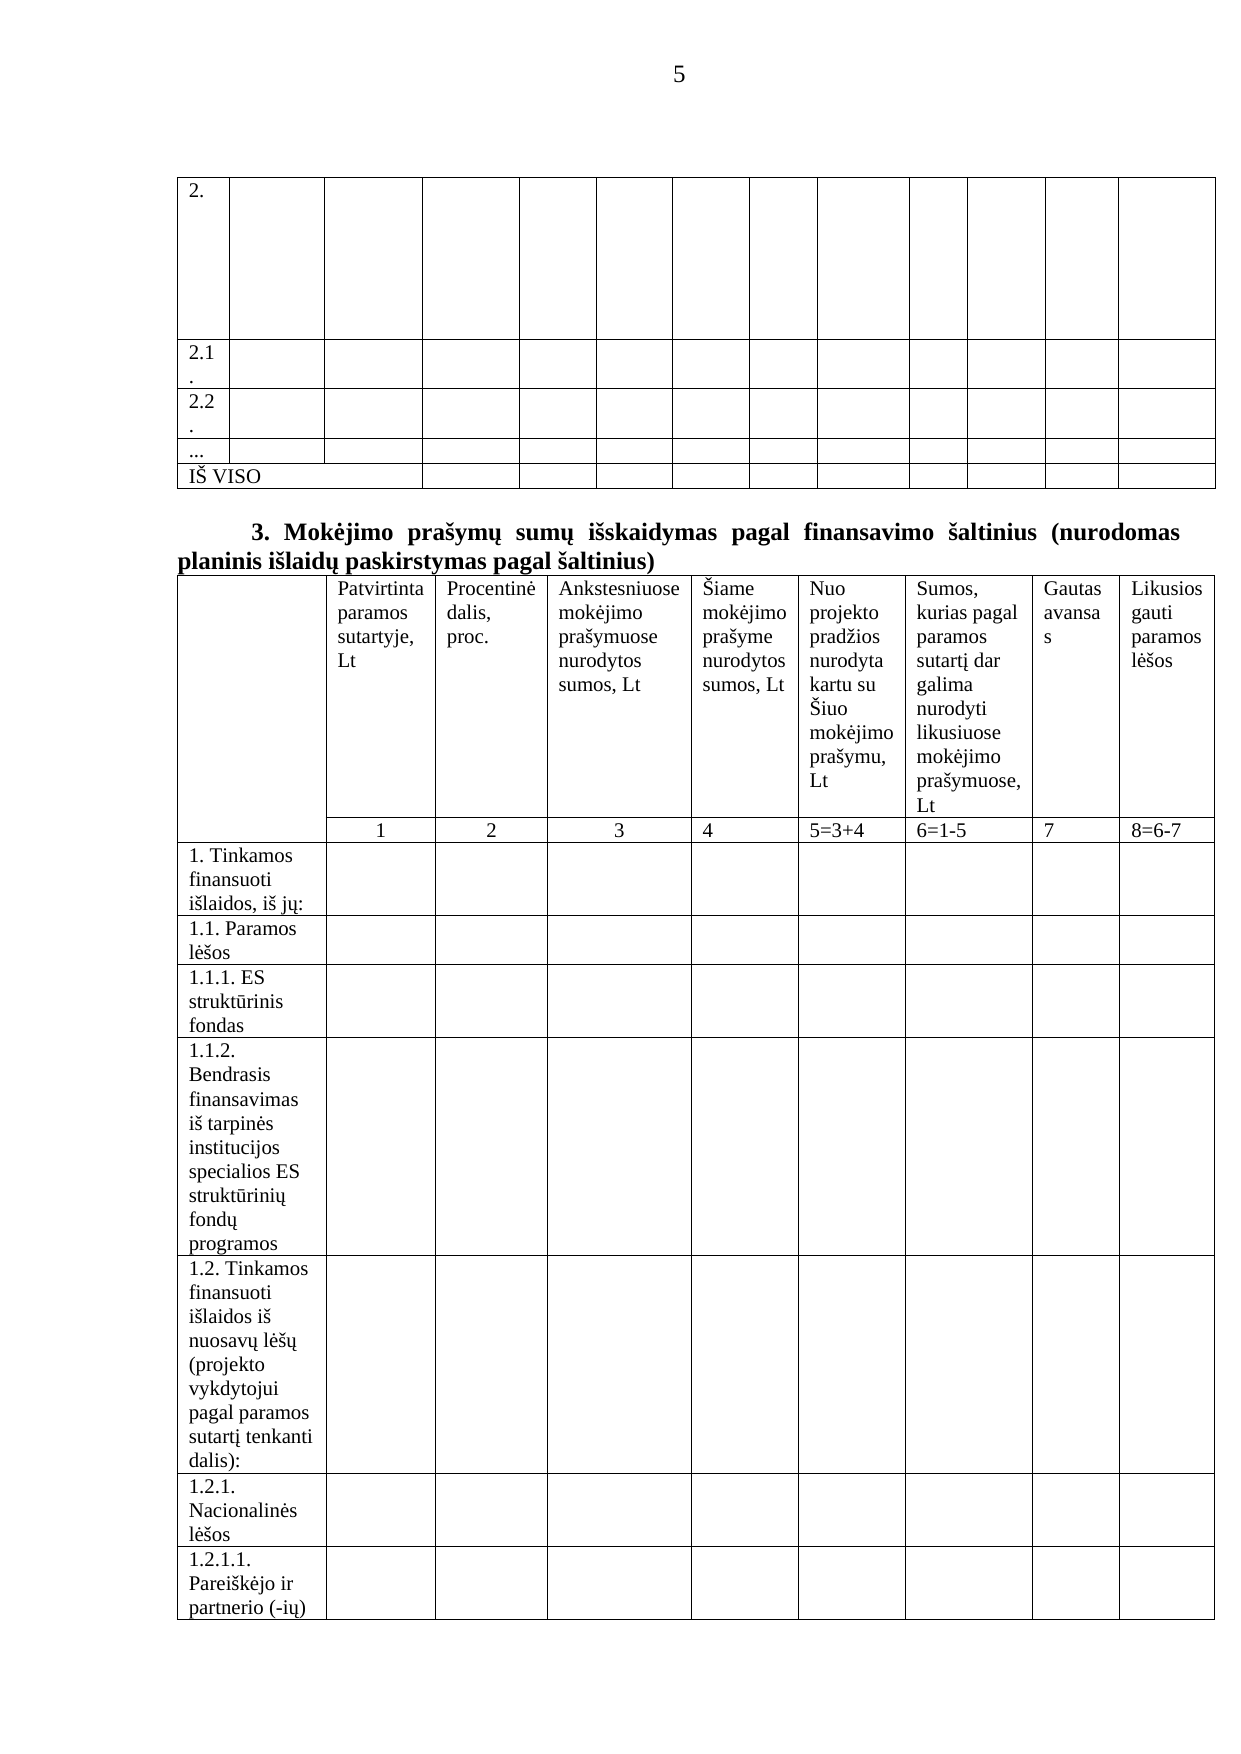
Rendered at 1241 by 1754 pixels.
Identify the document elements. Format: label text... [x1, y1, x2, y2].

table_cell [906, 1474, 1032, 1546]
table_cell 4 [692, 818, 798, 842]
table_cell [1033, 965, 1119, 1037]
table_cell [799, 1256, 905, 1472]
table_cell [692, 843, 798, 915]
table_cell [327, 843, 435, 915]
table_cell 6=1-5 [906, 818, 1032, 842]
table_cell [750, 178, 817, 339]
table_cell 1.1.1. ES struktūrinis fondas [178, 965, 326, 1037]
table_cell [436, 843, 547, 915]
table_cell [597, 464, 672, 488]
table_cell [910, 439, 967, 462]
table_cell [1120, 1547, 1214, 1619]
table_cell IŠ VISO [178, 464, 422, 488]
table_cell [597, 389, 672, 437]
table_cell [597, 340, 672, 388]
table_cell [1119, 340, 1215, 388]
table_cell [423, 464, 519, 488]
table_cell [673, 439, 749, 462]
table_header Gautas avansas [1033, 576, 1119, 817]
table_cell 1 [327, 818, 435, 842]
table_cell [548, 1474, 691, 1546]
table_cell [597, 439, 672, 462]
table_header Sumos, kurias pagal paramos sutartį dar galima nurodyti likusiuose mokėjimo prašymuose, Lt [906, 576, 1032, 817]
table_cell [1033, 843, 1119, 915]
table_cell [423, 340, 519, 388]
table_cell [325, 340, 422, 388]
table_cell [230, 340, 324, 388]
table_cell [1046, 340, 1118, 388]
table_cell [910, 464, 967, 488]
table_cell [799, 1038, 905, 1255]
table_cell [423, 389, 519, 437]
table_cell [327, 1038, 435, 1255]
table_cell 2.1. [178, 340, 229, 388]
table_cell [520, 464, 596, 488]
table_cell [327, 1547, 435, 1619]
table_cell 1.2.1. Nacionalinės lėšos [178, 1474, 326, 1546]
table_cell [1046, 439, 1118, 462]
table_cell [548, 843, 691, 915]
table_cell [1033, 1474, 1119, 1546]
table_cell [230, 178, 324, 339]
table_cell [1119, 389, 1215, 437]
table_cell [906, 916, 1032, 964]
table_cell [692, 1256, 798, 1472]
table_cell [327, 916, 435, 964]
table_cell [910, 389, 967, 437]
table_cell 2. [178, 178, 229, 339]
table_cell [1046, 464, 1118, 488]
table_cell [673, 389, 749, 437]
table_cell [799, 916, 905, 964]
table_cell [1120, 1256, 1214, 1472]
table_cell [799, 965, 905, 1037]
table_cell [436, 1038, 547, 1255]
table_cell [818, 439, 909, 462]
table_cell [436, 1474, 547, 1546]
table_cell 1.1. Paramos lėšos [178, 916, 326, 964]
table_cell [692, 965, 798, 1037]
table_cell [548, 1256, 691, 1472]
table_cell [1033, 1547, 1119, 1619]
table_cell [1119, 464, 1215, 488]
table_cell [548, 1547, 691, 1619]
table_cell [327, 1474, 435, 1546]
table_cell [750, 439, 817, 462]
table_cell 8=6-7 [1120, 818, 1214, 842]
table_cell [230, 439, 324, 462]
table_cell 7 [1033, 818, 1119, 842]
table_cell [910, 178, 967, 339]
table_cell [423, 439, 519, 462]
table_cell [906, 1038, 1032, 1255]
table_cell [325, 439, 422, 462]
table_cell [436, 1256, 547, 1472]
table_cell 5=3+4 [799, 818, 905, 842]
table_cell [750, 389, 817, 437]
table_cell [520, 439, 596, 462]
table_cell 1.2.1.1. Pareiškėjo ir partnerio (-ių) [178, 1547, 326, 1619]
table_cell [520, 340, 596, 388]
table_cell [673, 178, 749, 339]
table_cell [799, 843, 905, 915]
table_cell [692, 1038, 798, 1255]
table_cell [750, 340, 817, 388]
table_cell ... [178, 439, 229, 462]
table_cell [548, 965, 691, 1037]
table_cell [1033, 1038, 1119, 1255]
table_cell [968, 439, 1045, 462]
table_cell [968, 389, 1045, 437]
table_header Ankstesniuose mokėjimo prašymuose nurodytos sumos, Lt [548, 576, 691, 817]
table_cell [597, 178, 672, 339]
table_cell [818, 178, 909, 339]
text 3. Mokėjimo prašymų sumų išskaidymas pagal finansavimo šaltinius (nurodomas planinis išlaidų paskirstymas pagal šaltinius) [177, 517, 1181, 575]
table_cell 1.2. Tinkamos finansuoti išlaidos iš nuosavų lėšų (projekto vykdytojui pagal paramos sutartį tenkanti dalis): [178, 1256, 326, 1472]
table_cell [818, 340, 909, 388]
table_cell [1120, 1474, 1214, 1546]
table_cell [673, 340, 749, 388]
table_cell [327, 965, 435, 1037]
table_cell 1. Tinkamos finansuoti išlaidos, iš jų: [178, 843, 326, 915]
table_cell [968, 340, 1045, 388]
table_cell [1120, 1038, 1214, 1255]
table_cell [520, 389, 596, 437]
table_cell [910, 340, 967, 388]
table_cell [799, 1474, 905, 1546]
table_cell [692, 1474, 798, 1546]
table_cell [327, 1256, 435, 1472]
table_cell [230, 389, 324, 437]
table_cell [750, 464, 817, 488]
table_cell [325, 389, 422, 437]
table_cell [1119, 178, 1215, 339]
table_cell [436, 916, 547, 964]
table_cell [692, 1547, 798, 1619]
table_header Likusios gauti paramos lėšos [1120, 576, 1214, 817]
table_cell [818, 464, 909, 488]
table_cell [548, 1038, 691, 1255]
table_cell [1046, 178, 1118, 339]
table_cell 1.1.2. Bendrasis finansavimas iš tarpinės institucijos specialios ES struktūrinių fondų programos [178, 1038, 326, 1255]
table_header Procentinė dalis, proc. [436, 576, 547, 817]
table_header [178, 576, 326, 842]
table_cell [1033, 1256, 1119, 1472]
table_cell [423, 178, 519, 339]
table_cell [1120, 916, 1214, 964]
table_header Nuo projekto pradžios nurodyta kartu su Šiuo mokėjimo prašymu, Lt [799, 576, 905, 817]
table_cell [799, 1547, 905, 1619]
table_cell [325, 178, 422, 339]
table_cell [968, 178, 1045, 339]
table_cell [548, 916, 691, 964]
table_cell [1120, 843, 1214, 915]
table_cell [673, 464, 749, 488]
table_cell [436, 1547, 547, 1619]
table_cell [968, 464, 1045, 488]
table_cell [1120, 965, 1214, 1037]
table_cell 2.2. [178, 389, 229, 437]
table_cell 2 [436, 818, 547, 842]
table_cell [906, 1547, 1032, 1619]
table_cell [1119, 439, 1215, 462]
table_cell [1046, 389, 1118, 437]
table_header Šiame mokėjimo prašyme nurodytos sumos, Lt [692, 576, 798, 817]
table_cell [520, 178, 596, 339]
table_cell [906, 843, 1032, 915]
table_cell [436, 965, 547, 1037]
table_cell [906, 965, 1032, 1037]
table_cell [1033, 916, 1119, 964]
table_header Patvirtinta paramos sutartyje, Lt [327, 576, 435, 817]
table_cell [818, 389, 909, 437]
table_cell [906, 1256, 1032, 1472]
table_cell [692, 916, 798, 964]
table_cell 3 [548, 818, 691, 842]
